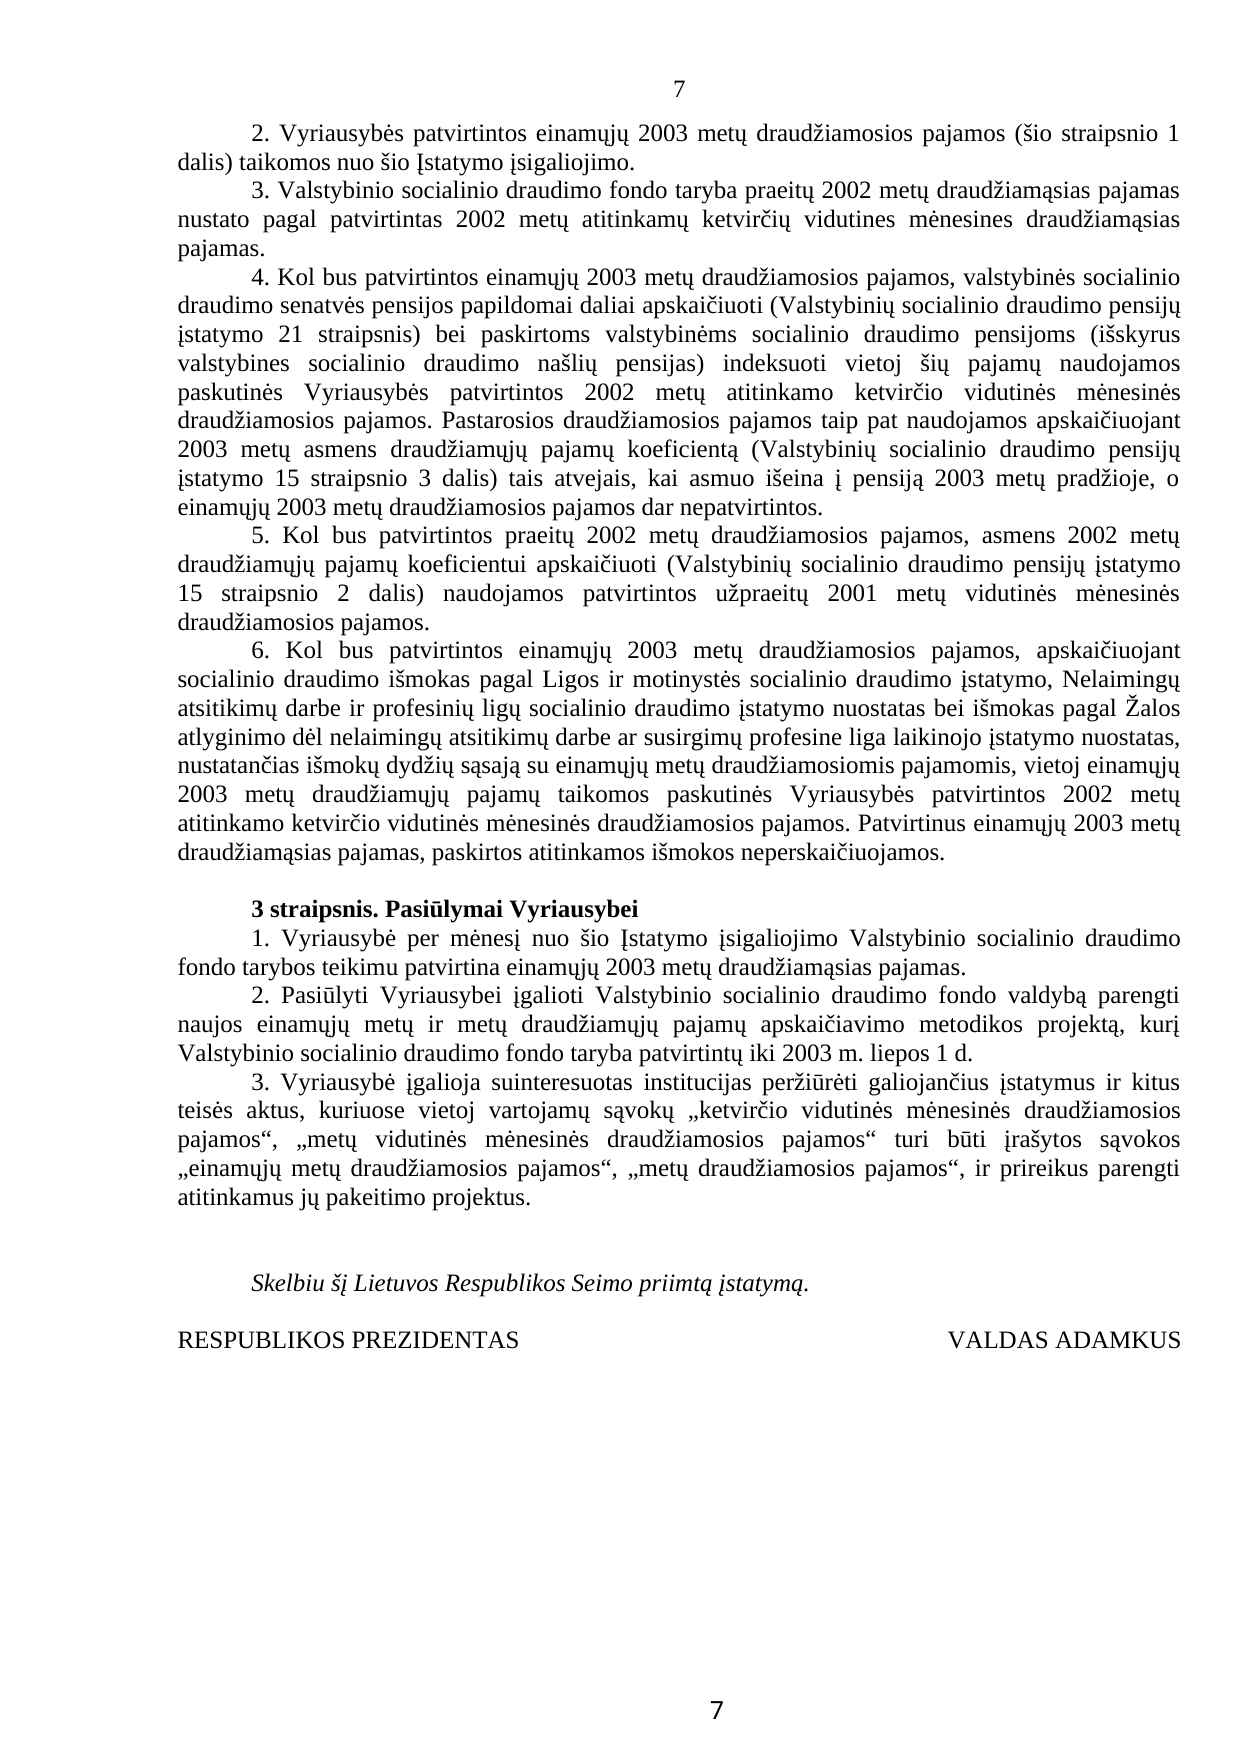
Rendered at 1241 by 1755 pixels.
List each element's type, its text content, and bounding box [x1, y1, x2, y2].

text 3. Vyriausybė įgalioja suinteresuotas institucijas peržiūrėti galiojančius įstatymus ir kitus teisės aktus, kuriuose vietoj vartojamų sąvokų „ketvirčio vidutinės mėnesinės draudžiamosios pajamos“, „metų vidutinės mėnesinės draudžiamosios pajamos“ turi būti įrašytos sąvokos „einamųjų metų draudžiamosios pajamos“, „metų draudžiamosios pajamos“, ir prireikus parengti atitinkamus jų pakeitimo projektus. [177, 1067, 1181, 1211]
text 3 straipsnis. Pasiūlymai Vyriausybei [177, 894, 1181, 923]
text 3. Valstybinio socialinio draudimo fondo taryba praeitų 2002 metų draudžiamąsias pajamas nustato pagal patvirtintas 2002 metų atitinkamų ketvirčių vidutines mėnesines draudžiamąsias pajamas. [177, 176, 1181, 262]
text 1. Vyriausybė per mėnesį nuo šio Įstatymo įsigaliojimo Valstybinio socialinio draudimo fondo tarybos teikimu patvirtina einamųjų 2003 metų draudžiamąsias pajamas. [177, 923, 1181, 981]
text RESPUBLIKOS PREZIDENTAS VALDAS ADAMKUS [177, 1326, 1181, 1354]
text Skelbiu šį Lietuvos Respublikos Seimo priimtą įstatymą. [177, 1268, 1181, 1297]
text 5. Kol bus patvirtintos praeitų 2002 metų draudžiamosios pajamos, asmens 2002 metų draudžiamųjų pajamų koeficientui apskaičiuoti (Valstybinių socialinio draudimo pensijų įstatymo 15 straipsnio 2 dalis) naudojamos patvirtintos užpraeitų 2001 metų vidutinės mėnesinės draudžiamosios pajamos. [177, 521, 1181, 636]
text 4. Kol bus patvirtintos einamųjų 2003 metų draudžiamosios pajamos, valstybinės socialinio draudimo senatvės pensijos papildomai daliai apskaičiuoti (Valstybinių socialinio draudimo pensijų įstatymo 21 straipsnis) bei paskirtoms valstybinėms socialinio draudimo pensijoms (išskyrus valstybines socialinio draudimo našlių pensijas) indeksuoti vietoj šių pajamų naudojamos paskutinės Vyriausybės patvirtintos 2002 metų atitinkamo ketvirčio vidutinės mėnesinės draudžiamosios pajamos. Pastarosios draudžiamosios pajamos taip pat naudojamos apskaičiuojant 2003 metų asmens draudžiamųjų pajamų koeficientą (Valstybinių socialinio draudimo pensijų įstatymo 15 straipsnio 3 dalis) tais atvejais, kai asmuo išeina į pensiją 2003 metų pradžioje, o einamųjų 2003 metų draudžiamosios pajamos dar nepatvirtintos. [177, 262, 1181, 521]
text 6. Kol bus patvirtintos einamųjų 2003 metų draudžiamosios pajamos, apskaičiuojant socialinio draudimo išmokas pagal Ligos ir motinystės socialinio draudimo įstatymo, Nelaimingų atsitikimų darbe ir profesinių ligų socialinio draudimo įstatymo nuostatas bei išmokas pagal Žalos atlyginimo dėl nelaimingų atsitikimų darbe ar susirgimų profesine liga laikinojo įstatymo nuostatas, nustatančias išmokų dydžių sąsają su einamųjų metų draudžiamosiomis pajamomis, vietoj einamųjų 2003 metų draudžiamųjų pajamų taikomos paskutinės Vyriausybės patvirtintos 2002 metų atitinkamo ketvirčio vidutinės mėnesinės draudžiamosios pajamos. Patvirtinus einamųjų 2003 metų draudžiamąsias pajamas, paskirtos atitinkamos išmokos neperskaičiuojamos. [177, 636, 1181, 866]
text 2. Vyriausybės patvirtintos einamųjų 2003 metų draudžiamosios pajamos (šio straipsnio 1 dalis) taikomos nuo šio Įstatymo įsigaliojimo. [177, 118, 1181, 176]
text 2. Pasiūlyti Vyriausybei įgalioti Valstybinio socialinio draudimo fondo valdybą parengti naujos einamųjų metų ir metų draudžiamųjų pajamų apskaičiavimo metodikos projektą, kurį Valstybinio socialinio draudimo fondo taryba patvirtintų iki 2003 m. liepos 1 d. [177, 981, 1181, 1067]
